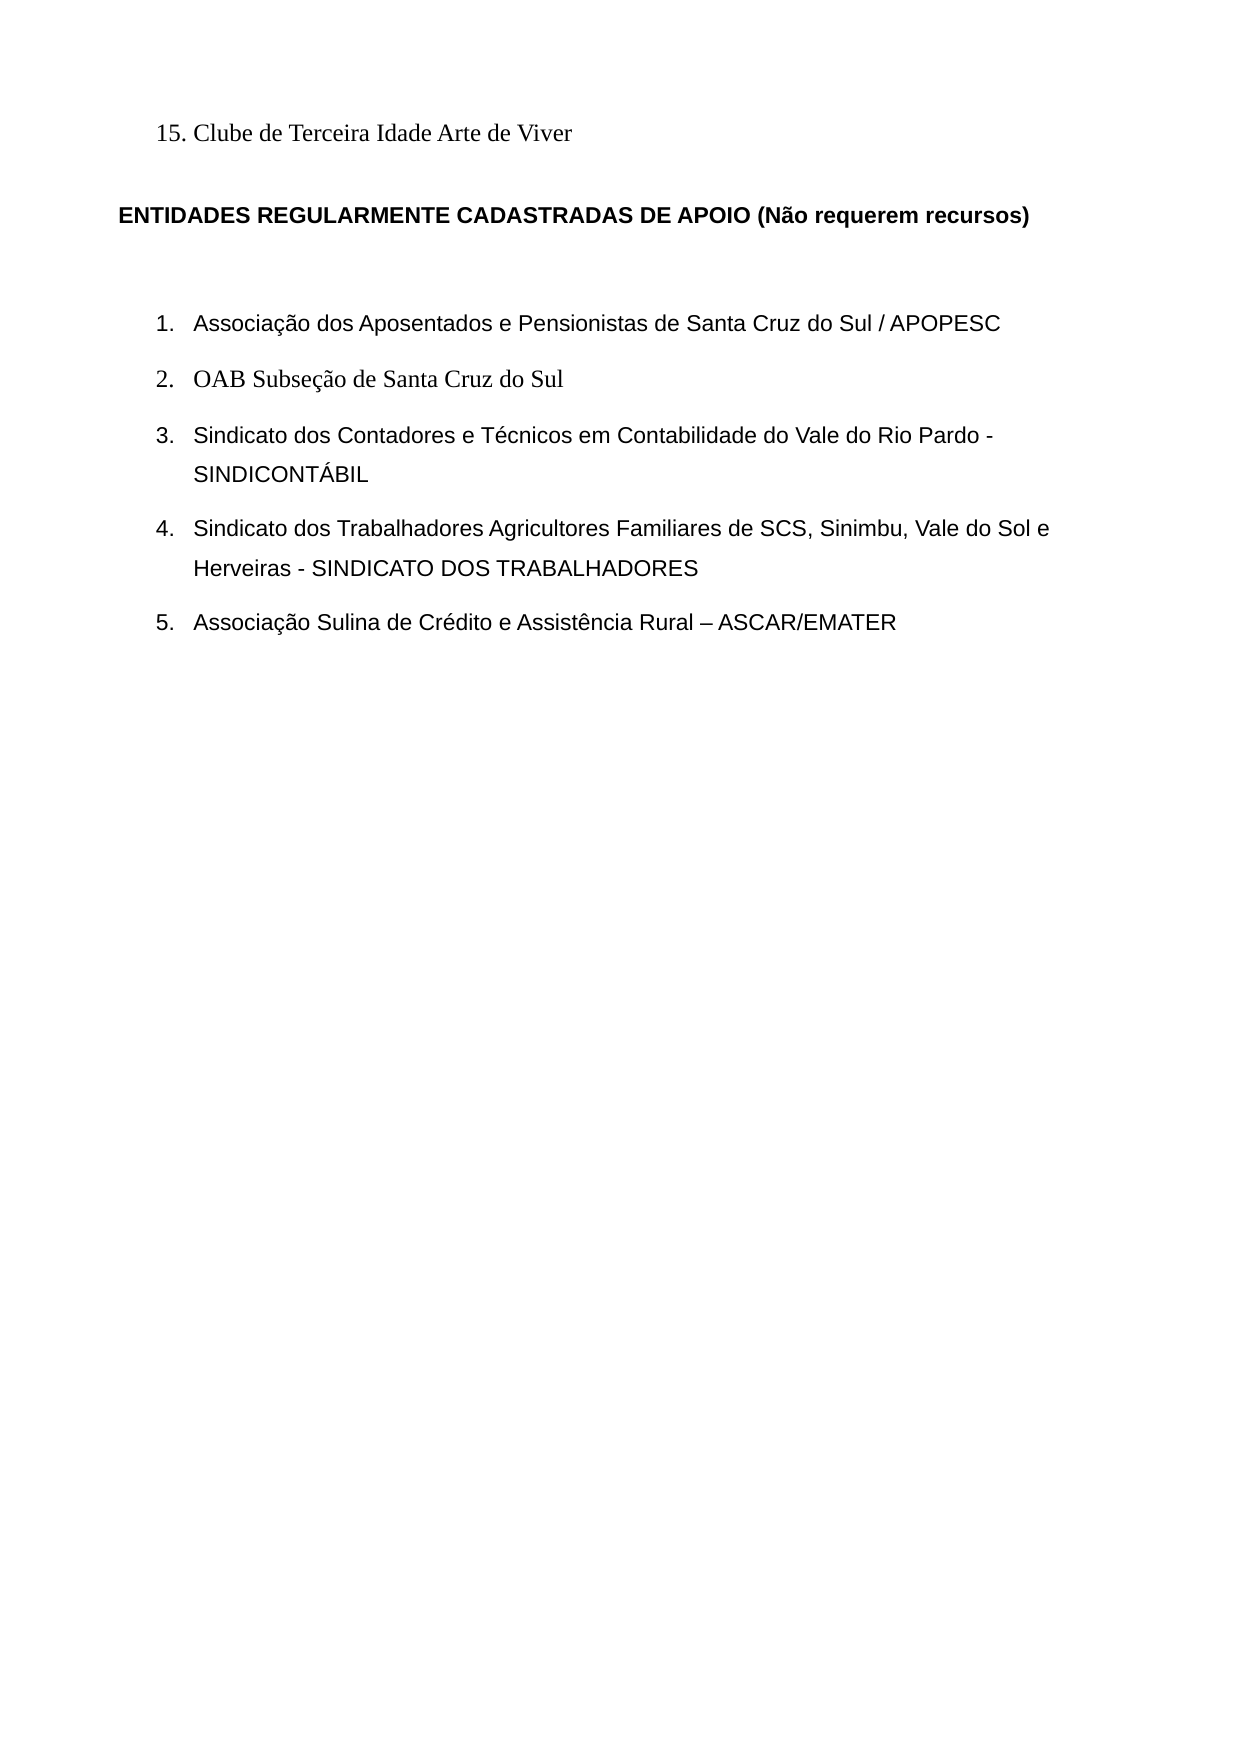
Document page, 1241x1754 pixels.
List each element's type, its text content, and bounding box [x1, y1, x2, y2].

list Sindicato dos Contadores e Técnicos em Contabilidade do Vale do Rio Pardo -SINDICONTÁBIL [156, 422, 1122, 487]
list Associação dos Aposentados e Pensionistas de Santa Cruz do Sul / APOPESC [156, 310, 1122, 336]
list Associação Sulina de Crédito e Assistência Rural – ASCAR/EMATER [156, 609, 1122, 635]
text ENTIDADES REGULARMENTE CADASTRADAS DE APOIO (Não requerem recursos) [118, 202, 1122, 228]
list Clube de Terceira Idade Arte de Viver [156, 118, 1122, 147]
list OAB Subseção de Santa Cruz do Sul [156, 364, 1122, 393]
list Sindicato dos Trabalhadores Agricultores Familiares de SCS, Sinimbu, Vale do Sol e Herveiras - SINDICATO DOS TRABALHADORES [156, 515, 1122, 581]
